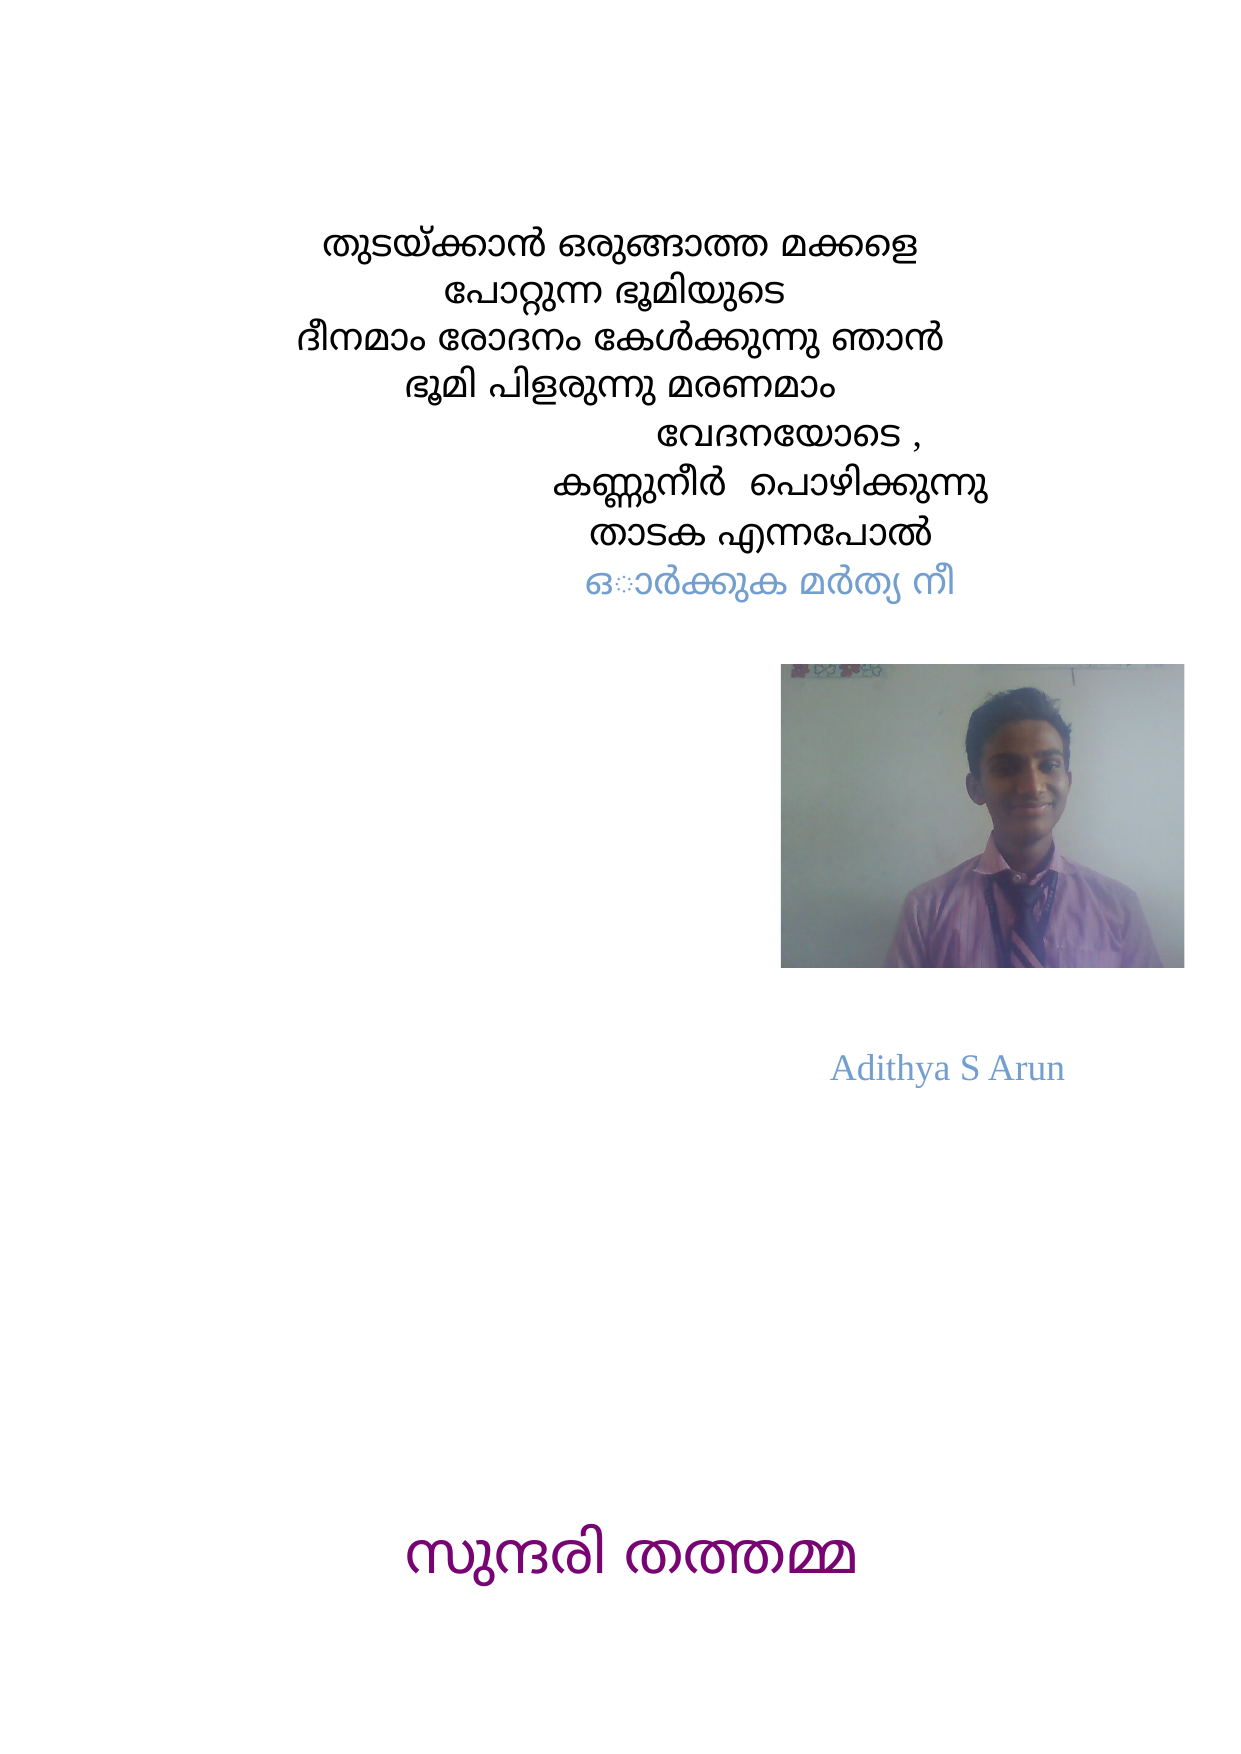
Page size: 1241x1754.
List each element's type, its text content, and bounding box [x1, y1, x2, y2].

text പോറ്റുന്ന ഭൂമിയുടെ ദീനമാം രോദനം കേള്‍ക്കുന്നു ഞാന്‍ [118, 271, 1122, 364]
text ഒാര്‍ക്കുക മര്‍ത്യ നീ [118, 559, 1122, 609]
text തുടയ്ക്കാന്‍ ഒരുങ്ങാത്ത മക്കളെ [118, 224, 1122, 271]
picture [780, 664, 1185, 968]
text സുന്ദരി തത്തമ്മ [118, 1519, 1122, 1596]
text കണ്ണുനീര്‍ പൊഴിക്കുന്നു [118, 461, 1122, 510]
text Adithya S Arun [118, 1045, 1122, 1088]
text വേദനയോടെ , [118, 411, 1122, 461]
text താടക ‍എന്നപോല്‍ [118, 510, 1122, 559]
text ഭൂമി പിളരുന്നു മരണമാം [118, 364, 1122, 411]
